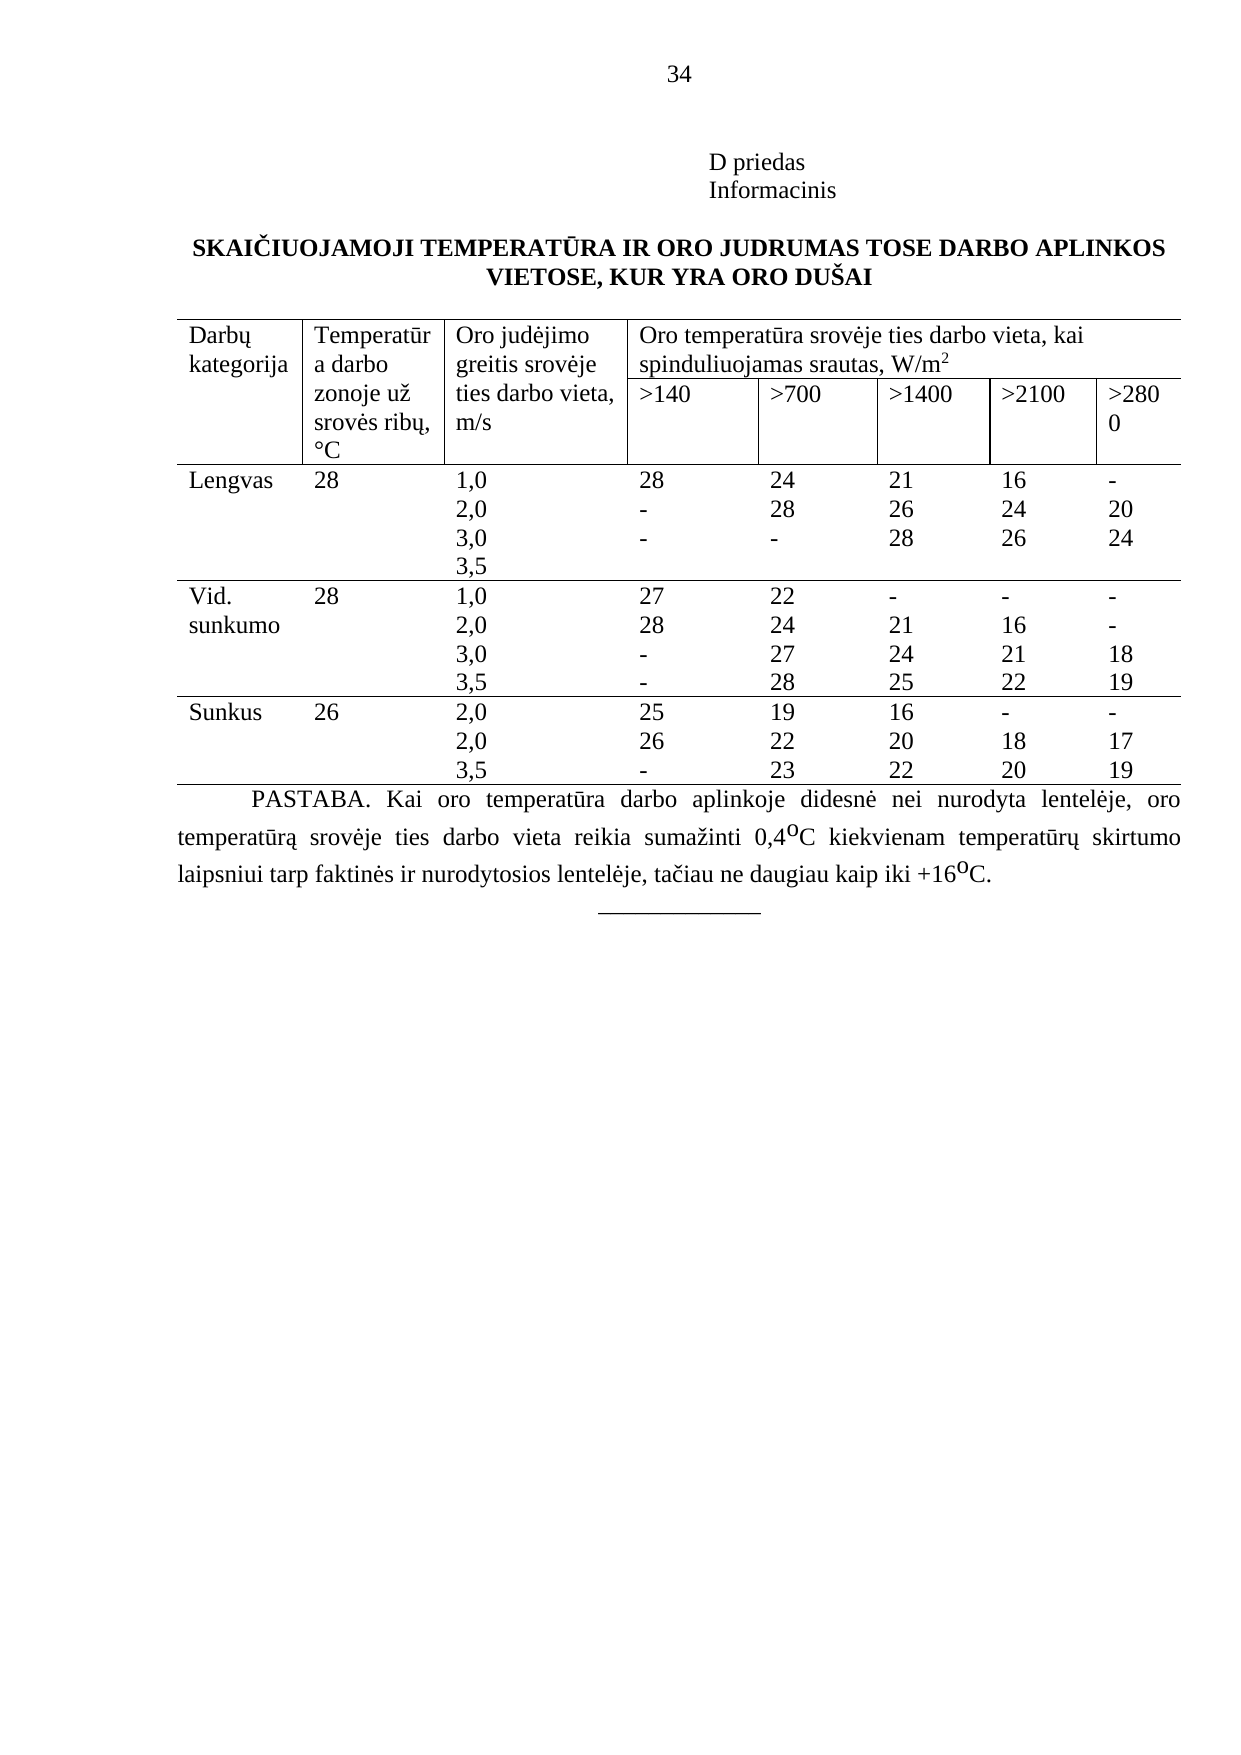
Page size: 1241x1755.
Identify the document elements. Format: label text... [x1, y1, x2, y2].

table_cell 22 [990, 668, 1097, 696]
table_cell [303, 551, 444, 580]
table_cell 3,0 [444, 639, 628, 667]
table_cell 18 [1097, 639, 1181, 667]
table_cell [177, 668, 303, 696]
table_cell 22 [759, 581, 877, 610]
table_cell [303, 726, 444, 755]
text Skaičiuojamoji temperatūra ir oro judrumas tose darbo aplinkos vietose, kur yra oro dušai [177, 233, 1181, 291]
table_cell - [990, 697, 1097, 726]
table_cell - [759, 523, 877, 551]
table_cell 28 [628, 610, 758, 639]
table_cell 24 [990, 494, 1097, 523]
table_cell [177, 551, 303, 580]
table_cell 24 [1097, 523, 1181, 551]
table_cell Lengvas [177, 465, 303, 494]
table_cell 25 [877, 668, 990, 696]
text _____________ [177, 888, 1181, 917]
table_cell - [628, 639, 758, 667]
table_cell 24 [759, 610, 877, 639]
table_cell [877, 551, 990, 580]
table_cell [303, 610, 444, 639]
table_cell 21 [877, 465, 990, 494]
table_cell 28 [303, 581, 444, 610]
table_cell 28 [759, 494, 877, 523]
table_cell 16 [877, 697, 990, 726]
table_cell >2100 [991, 379, 1096, 464]
table_cell 22 [759, 726, 877, 755]
table_cell 2,0 [444, 494, 628, 523]
table_cell 28 [877, 523, 990, 551]
table_cell >700 [759, 379, 877, 464]
table_cell [628, 551, 758, 580]
table_cell [1097, 551, 1181, 580]
table_cell 1,0 [444, 581, 628, 610]
table_cell [303, 668, 444, 696]
table_cell [177, 523, 303, 551]
table_cell 2,0 [444, 610, 628, 639]
table_cell 20 [990, 755, 1097, 783]
table_cell 19 [1097, 668, 1181, 696]
table_cell 23 [759, 755, 877, 783]
table_cell 3,5 [444, 551, 628, 580]
table_cell 20 [877, 726, 990, 755]
table_cell Sunkus [177, 697, 303, 726]
table_cell - [1097, 610, 1181, 639]
table_cell - [628, 523, 758, 551]
table_cell 1,0 [444, 465, 628, 494]
table_cell - [1097, 697, 1181, 726]
table_cell - [628, 494, 758, 523]
table_cell - [1097, 581, 1181, 610]
table_cell 21 [877, 610, 990, 639]
text Informacinis [177, 176, 1181, 204]
table_cell [303, 639, 444, 667]
table_cell - [877, 581, 990, 610]
table_cell 26 [303, 697, 444, 726]
table_cell 20 [1097, 494, 1181, 523]
table_cell 16 [990, 465, 1097, 494]
table_cell >140 [628, 379, 758, 464]
table_cell 18 [990, 726, 1097, 755]
table_header Oro judėjimo greitis srovėje ties darbo vieta, m/s [445, 320, 627, 464]
table_cell 24 [877, 639, 990, 667]
table_cell 27 [628, 581, 758, 610]
table_cell - [628, 755, 758, 783]
table_cell - [628, 668, 758, 696]
table_cell 26 [877, 494, 990, 523]
table_cell 24 [759, 465, 877, 494]
table_cell [303, 523, 444, 551]
table_cell 3,5 [444, 668, 628, 696]
table_cell - [990, 581, 1097, 610]
table_cell 16 [990, 610, 1097, 639]
table_cell 28 [759, 668, 877, 696]
table_cell sunkumo [177, 610, 303, 639]
table_cell [177, 639, 303, 667]
table_cell Vid. [177, 581, 303, 610]
table_cell [177, 726, 303, 755]
table_cell 27 [759, 639, 877, 667]
table_cell 28 [628, 465, 758, 494]
table_cell 2,0 [444, 726, 628, 755]
table_cell 22 [877, 755, 990, 783]
table_cell 3,5 [444, 755, 628, 783]
table_cell [303, 494, 444, 523]
table_header Temperatūra darbo zonoje už srovės ribų, °C [303, 320, 444, 464]
table_cell 3,0 [444, 523, 628, 551]
table_cell 2,0 [444, 697, 628, 726]
table_cell [177, 494, 303, 523]
table_cell 21 [990, 639, 1097, 667]
table_cell 28 [303, 465, 444, 494]
table_cell - [1097, 465, 1181, 494]
table_header Oro temperatūra srovėje ties darbo vieta, kai spinduliuojamas srautas, W/m2 [628, 320, 1181, 378]
table_cell 19 [759, 697, 877, 726]
table_cell 26 [990, 523, 1097, 551]
table_cell >1400 [878, 379, 989, 464]
table_cell 26 [628, 726, 758, 755]
table_cell >2800 [1097, 379, 1181, 464]
text Pastaba. Kai oro temperatūra darbo aplinkoje didesnė nei nurodyta lentelėje, oro temperatūrą srovėje ties darbo vieta reikia sumažinti 0,4oC kiekvienam temperatūrų skirtumo laipsniui tarp faktinės ir nurodytosios lentelėje, tačiau ne daugiau kaip iki +16oC. [177, 785, 1181, 888]
table_cell 19 [1097, 755, 1181, 783]
table_header Darbų kategorija [177, 320, 302, 464]
table_cell [177, 755, 303, 783]
table_cell 25 [628, 697, 758, 726]
text D priedas [177, 147, 1181, 176]
table_cell 17 [1097, 726, 1181, 755]
table_cell [990, 551, 1097, 580]
table_cell [759, 551, 877, 580]
table_cell [303, 755, 444, 783]
